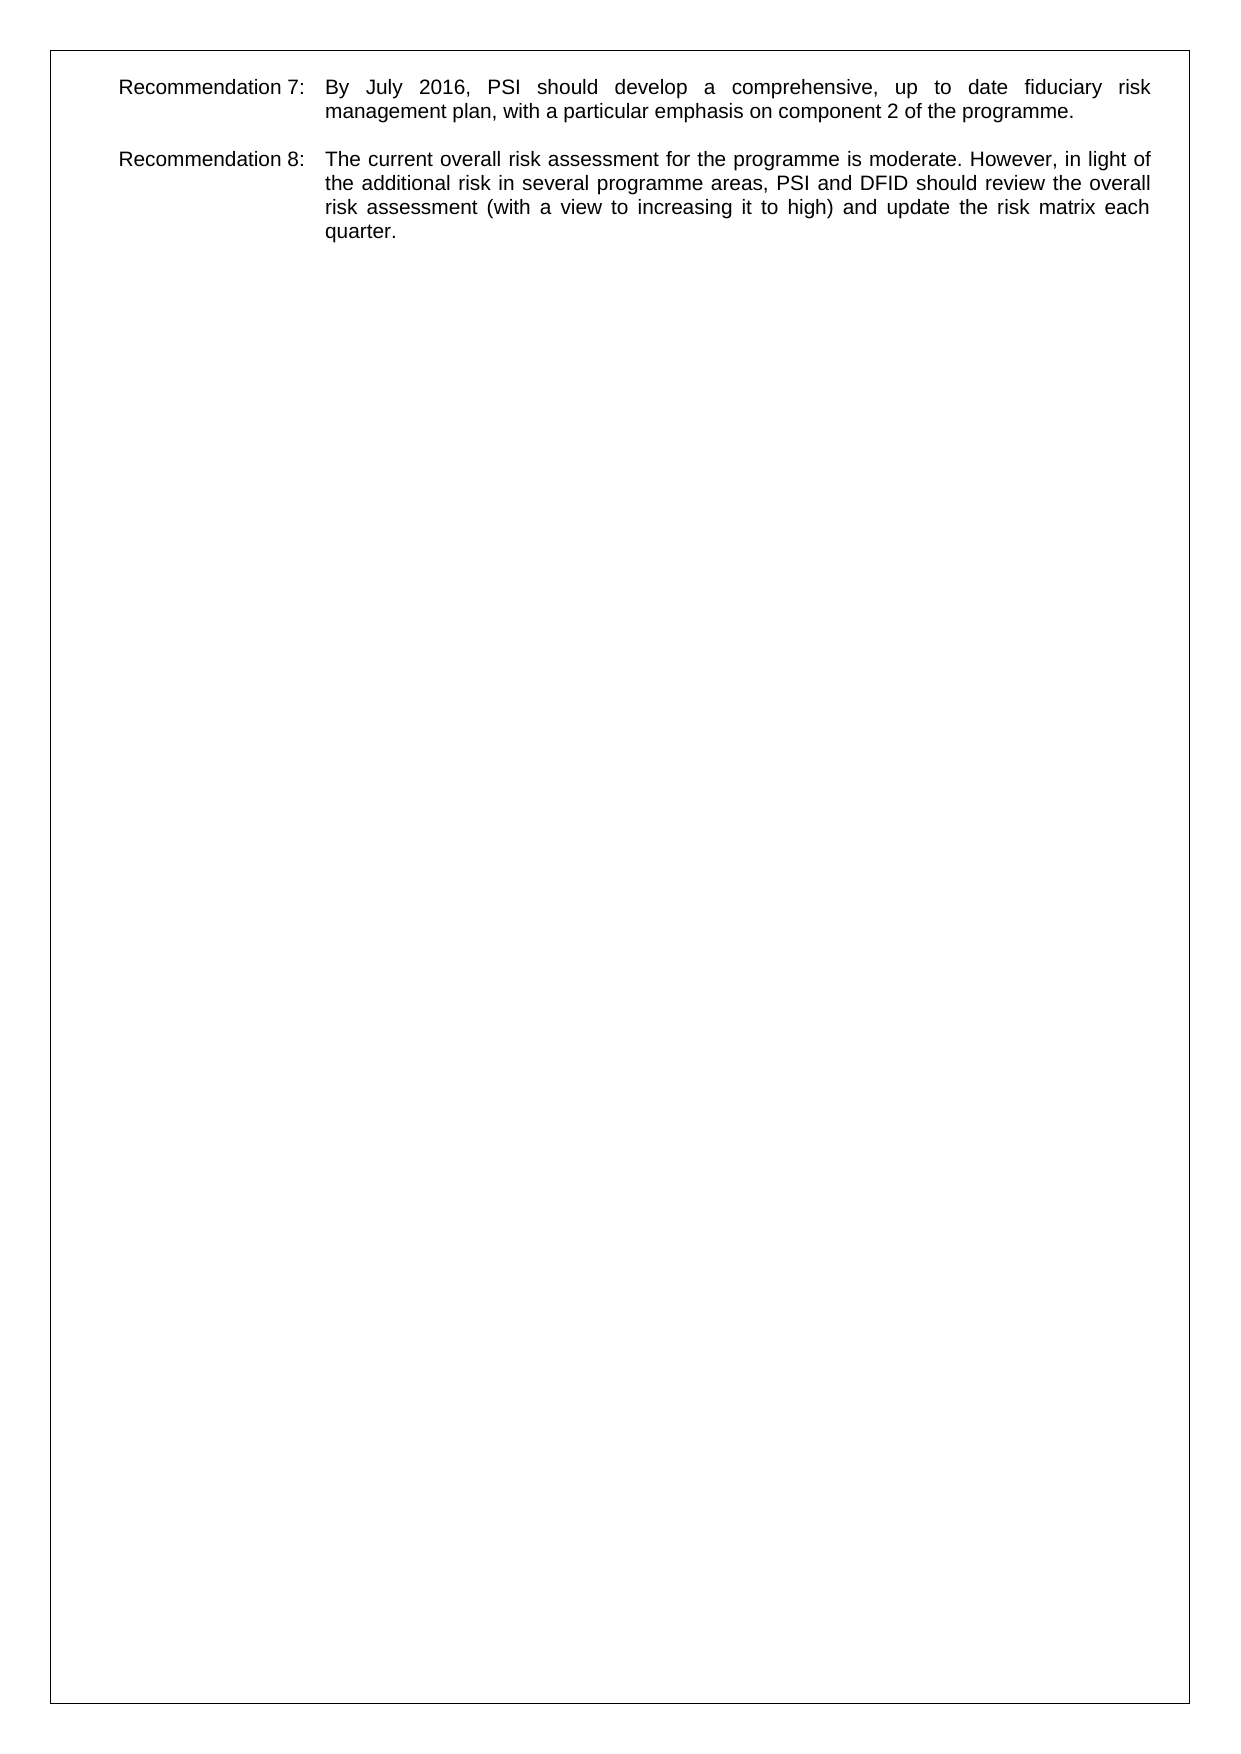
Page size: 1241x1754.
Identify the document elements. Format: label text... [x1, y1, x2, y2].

list By July 2016, PSI should develop a comprehensive, up to date fiduciary risk management plan, with a particular emphasis on component 2 of the programme. [118, 75, 1152, 123]
list The current overall risk assessment for the programme is moderate. However, in light of the additional risk in several programme areas, PSI and DFID should review the overall risk assessment (with a view to increasing it to high) and update the risk matrix each quarter. [118, 147, 1152, 243]
